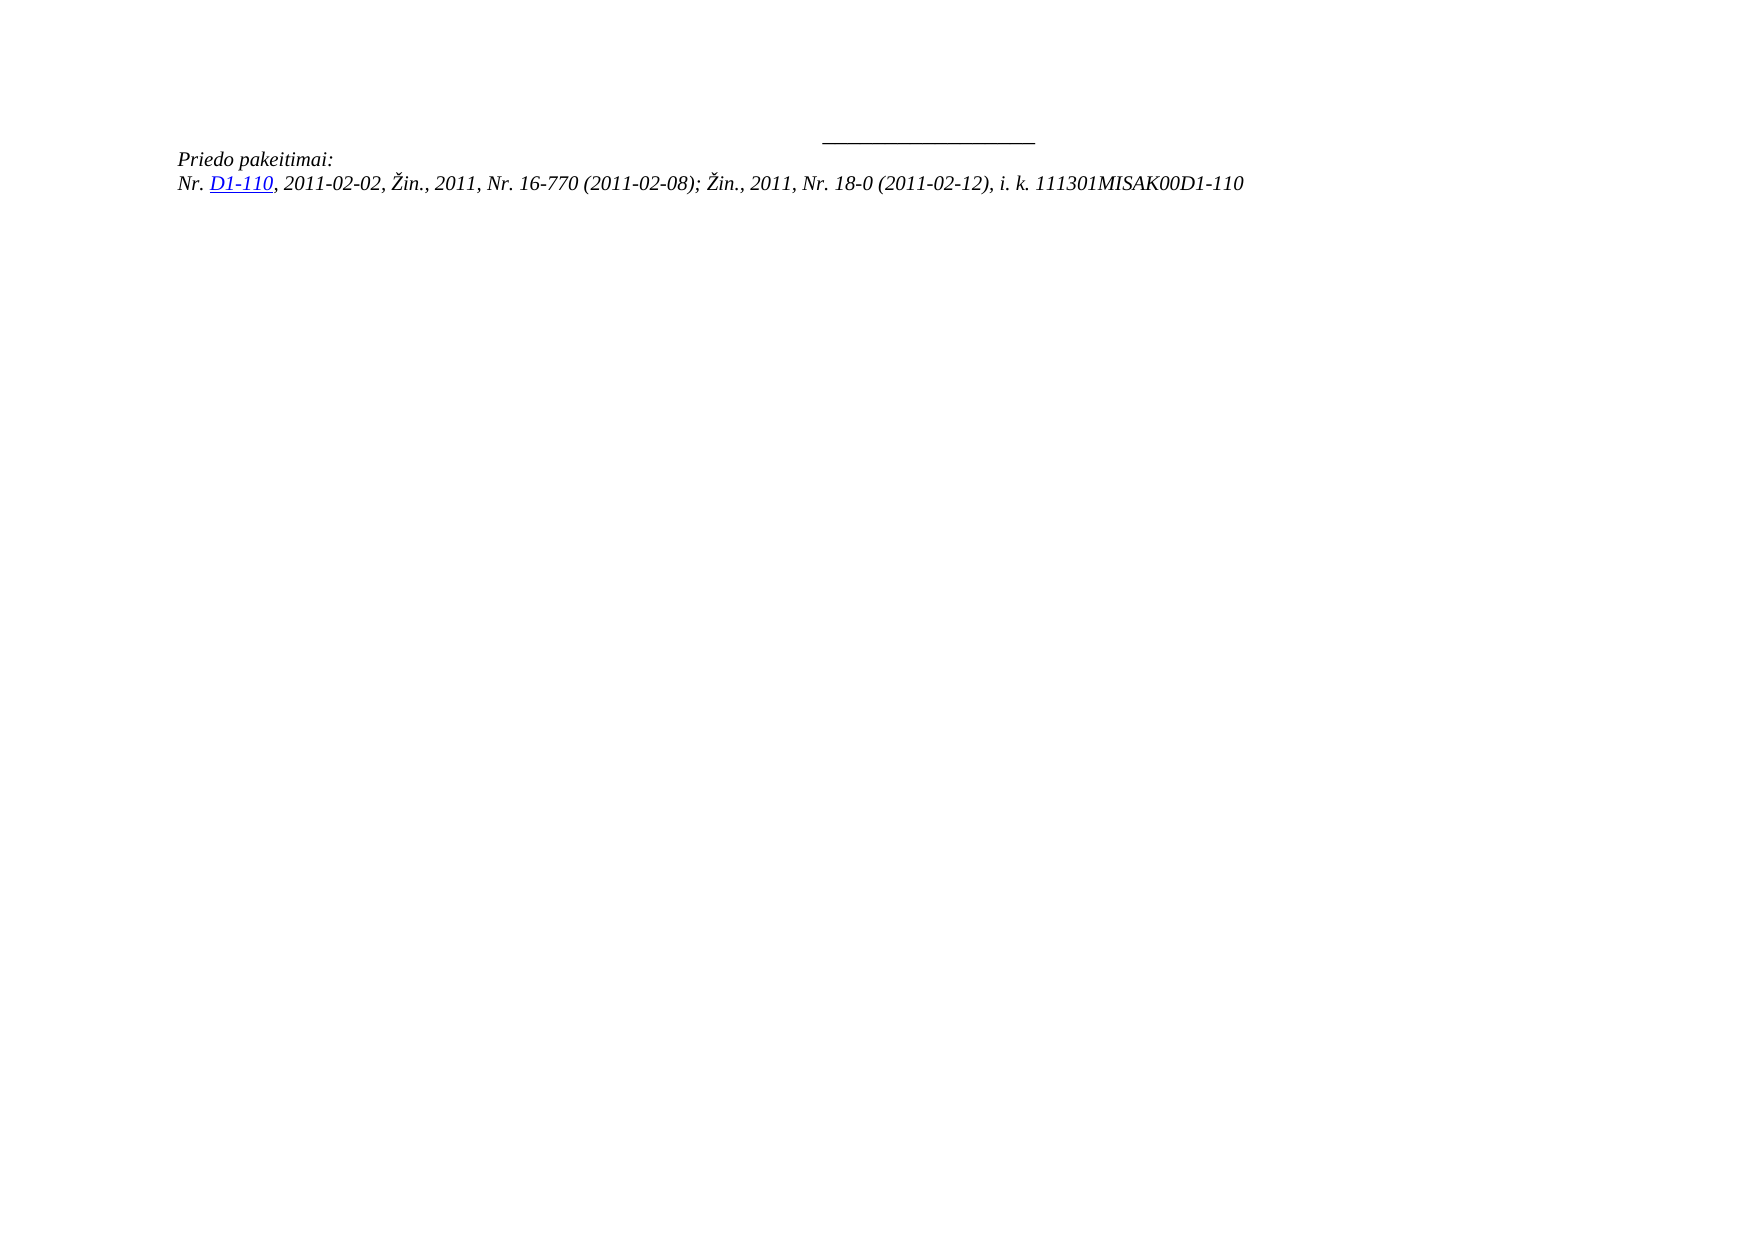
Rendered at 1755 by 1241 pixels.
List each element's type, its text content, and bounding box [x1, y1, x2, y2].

text Priedo pakeitimai: [177, 147, 1680, 171]
text _________________ [177, 118, 1680, 147]
text Nr. D1-110, 2011-02-02, Žin., 2011, Nr. 16-770 (2011-02-08); Žin., 2011, Nr. 18-0 (2011-02-12), i. k. 111301MISAK00D1-110 [177, 171, 1680, 195]
